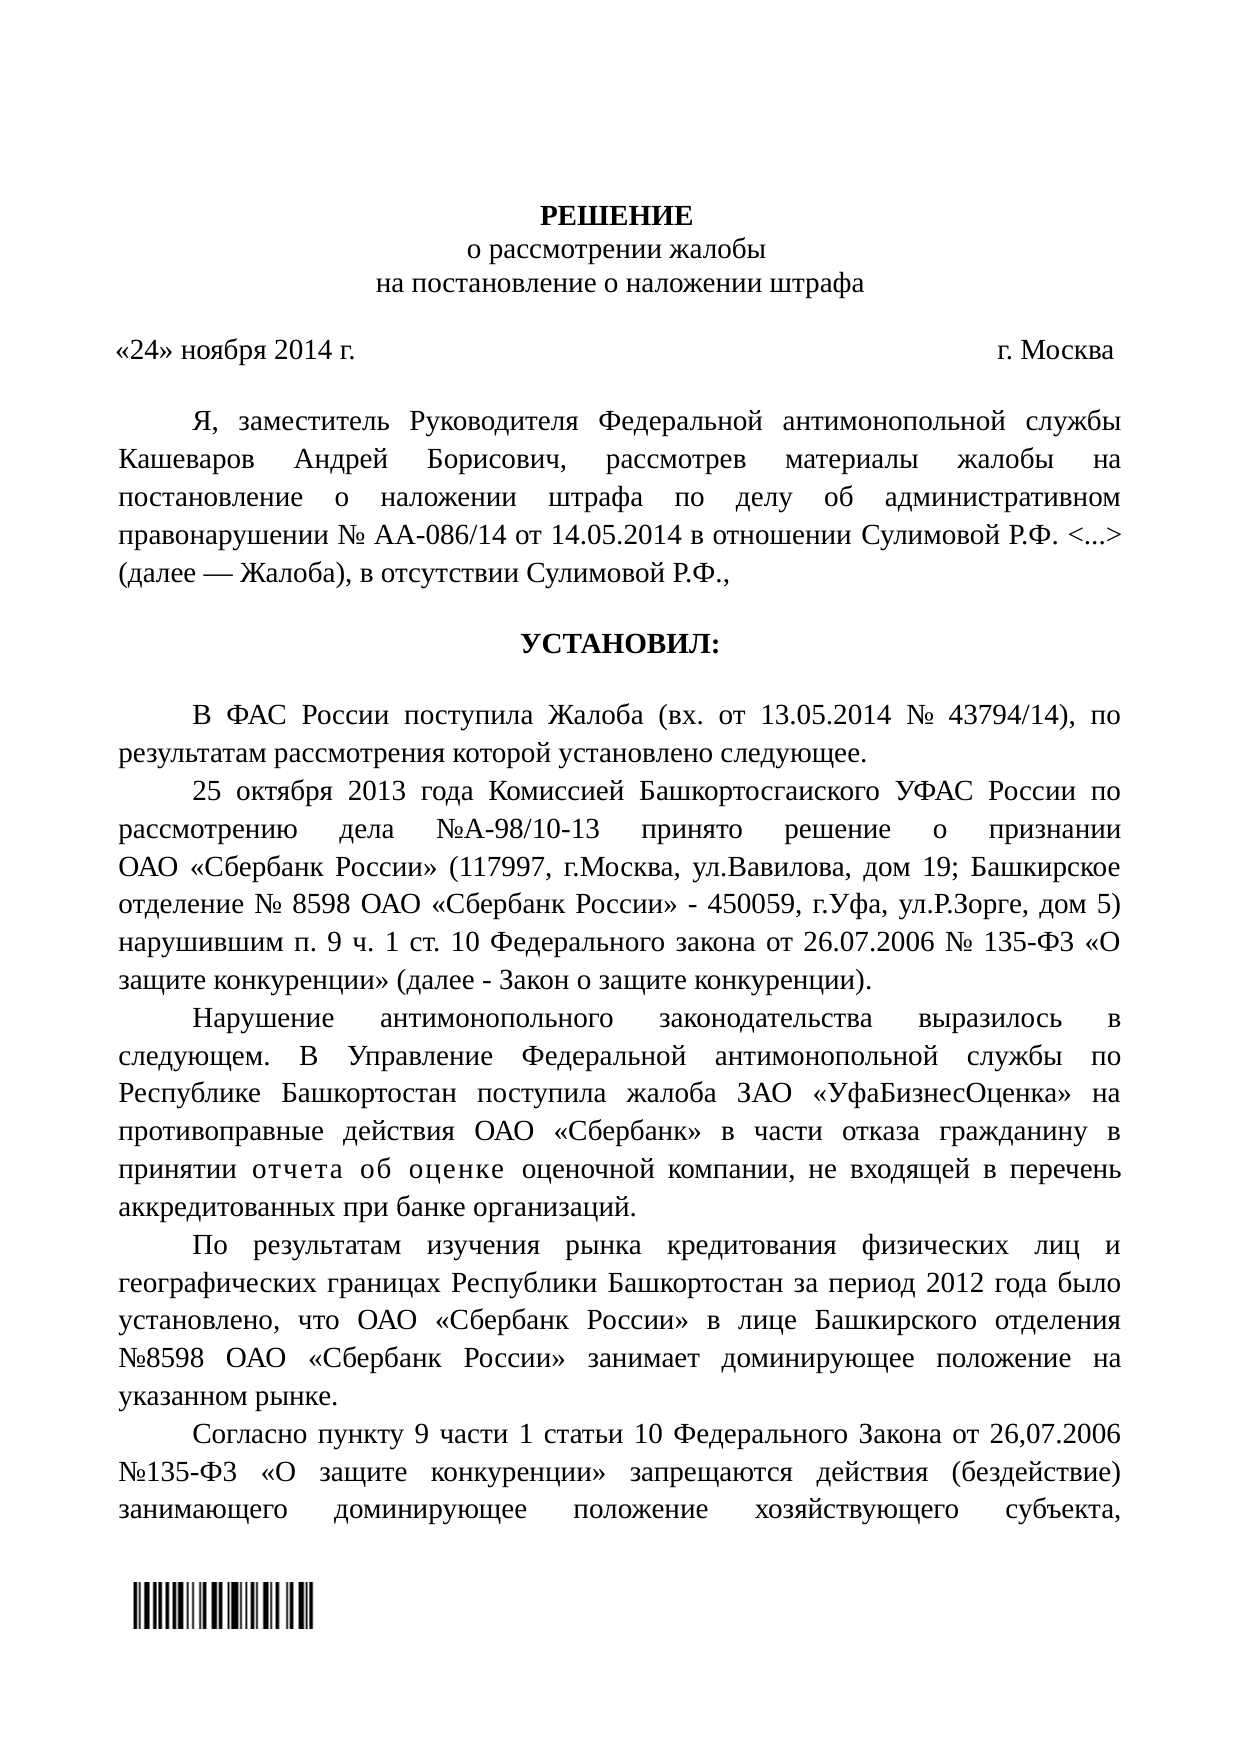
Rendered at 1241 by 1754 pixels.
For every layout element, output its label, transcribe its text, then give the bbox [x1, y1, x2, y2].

picture [118, 1582, 331, 1629]
text 25 октября 2013 года Комиссией Башкортосгаиского УФАС России по рассмотрению дела №А-98/10-13 принято решение о признании ОАО «Сбербанк России» (117997, г.Москва, ул.Вавилова, дом 19; Башкирское отделение № 8598 ОАО «Сбербанк России» - 450059, г.Уфа, ул.Р.Зорге, дом 5) нарушившим п. 9 ч. 1 ст. 10 Федерального закона от 26.07.2006 № 135-Ф3 «О защите конкуренции» (далее - Закон о защите конкуренции). [118, 769, 1122, 996]
text По результатам изучения рынка кредитования физических лиц и географических границах Республики Башкортостан за период 2012 года было установлено, что ОАО «Сбербанк России» в лице Башкирского отделения №8598 ОАО «Сбербанк России» занимает доминирующее положение на указанном рынке. [118, 1223, 1122, 1412]
text Согласно пункту 9 части 1 статьи 10 Федерального Закона от 26,07.2006 №135-Ф3 «О защите конкуренции» запрещаются действия (бездействие) занимающего доминирующее положение хозяйствующего субъекта, [118, 1412, 1122, 1525]
text Я, заместитель Руководителя Федеральной антимонопольной службы Кашеваров Андрей Борисович, рассмотрев материалы жалобы на постановление о наложении штрафа по делу об административном правонарушении № АА-086/14 от 14.05.2014 в отношении Сулимовой Р.Ф. <...> (далее — Жалоба), в отсутствии Сулимовой Р.Ф., [118, 399, 1122, 588]
subtitle РЕШЕНИЕ [118, 194, 1122, 232]
text о рассмотрении жалобы [118, 232, 1122, 265]
text «24» ноября 2014 г. г. Москва [115, 332, 1122, 366]
text Нарушение антимонопольного законодательства выразилось в следующем. В Управление Федеральной антимонопольной службы по Республике Башкортостан поступила жалоба ЗАО «УфаБизнесОценка» на противоправные действия ОАО «Сбербанк» в части отказа гражданину в принятии отчета об оценке оценочной компании, не входящей в перечень аккредитованных при банке организаций. [118, 996, 1122, 1223]
text УСТАНОВИЛ: [118, 626, 1122, 660]
text В ФАС России поступила Жалоба (вх. от 13.05.2014 № 43794/14), по результатам рассмотрения которой установлено следующее. [118, 693, 1122, 769]
text на постановление о наложении штрафа [118, 265, 1122, 299]
